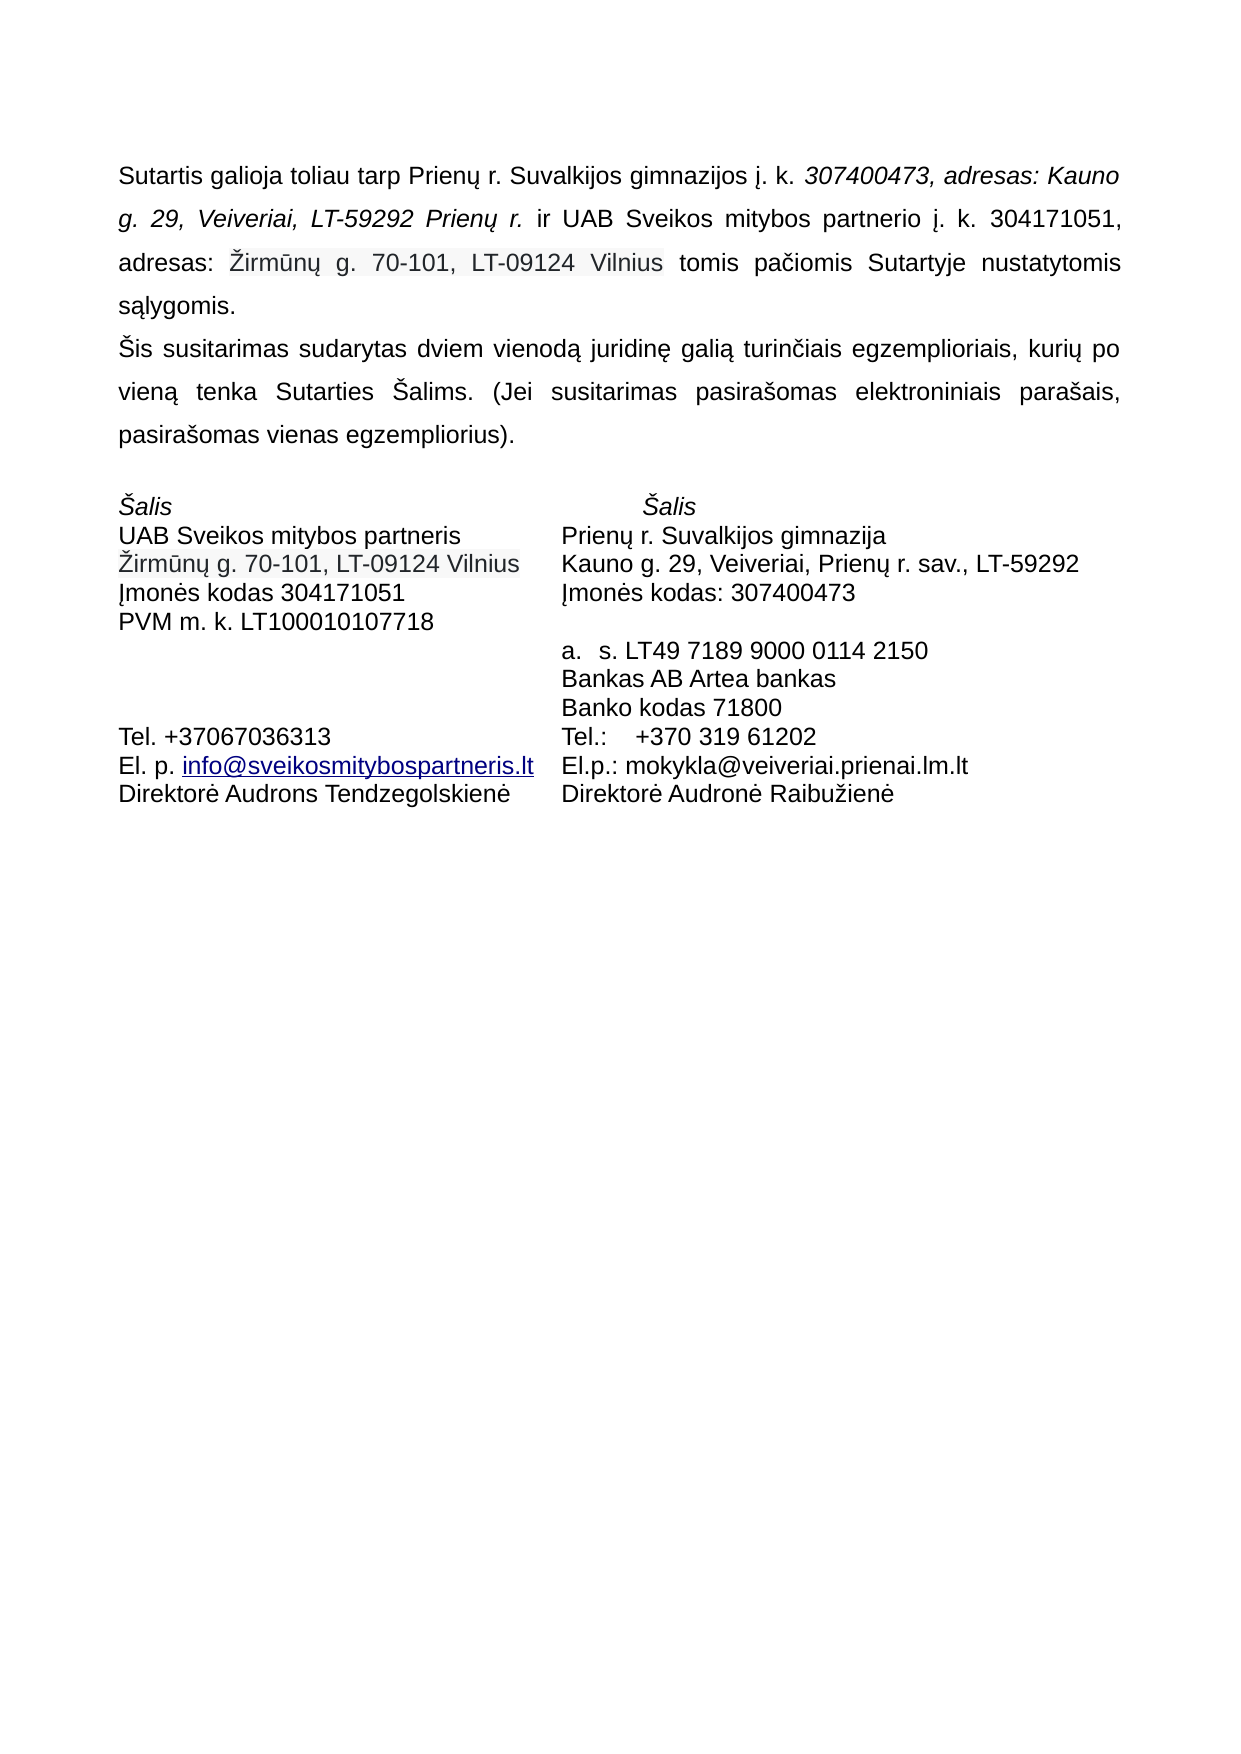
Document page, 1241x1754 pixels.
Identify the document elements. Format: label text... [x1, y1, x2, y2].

text Įmonės kodas 304171051 Įmonės kodas: 307400473 [118, 578, 1122, 607]
list s. LT49 7189 9000 0114 2150 [561, 636, 1122, 664]
text Sutartis galioja toliau tarp Prienų r. Suvalkijos gimnazijos į. k. 307400473, adresas: Kauno g. 29, Veiveriai, LT-59292 Prienų r. ir UAB Sveikos mitybos partnerio į. k. 304171051, adresas: Žirmūnų g. 70-101, LT-09124 Vilnius tomis pačiomis Sutartyje nustatytomis sąlygomis. [118, 161, 1122, 319]
text Tel. +37067036313 Tel.: +370 319 61202 [118, 722, 1122, 751]
text PVM m. k. LT100010107718 [118, 607, 1122, 636]
text El. p. info@sveikosmitybospartneris.lt El.p.: mokykla@veiveriai.prienai.lm.lt [118, 751, 1122, 779]
text Direktorė Audrons Tendzegolskienė Direktorė Audronė Raibužienė [118, 779, 1122, 808]
text Šis susitarimas sudarytas dviem vienodą juridinę galią turinčiais egzemplioriais, kurių po vieną tenka Sutarties Šalims. (Jei susitarimas pasirašomas elektroniniais parašais, pasirašomas vienas egzempliorius). [118, 334, 1122, 449]
text Banko kodas 71800 [487, 693, 1122, 722]
text UAB Sveikos mitybos partneris Prienų r. Suvalkijos gimnazija [118, 521, 1122, 549]
text Žirmūnų g. 70-101, LT-09124 Vilnius Kauno g. 29, Veiveriai, Prienų r. sav., LT-59292 [118, 549, 1122, 578]
text Bankas AB Artea bankas [487, 664, 1122, 693]
text Šalis Šalis [118, 492, 1122, 521]
